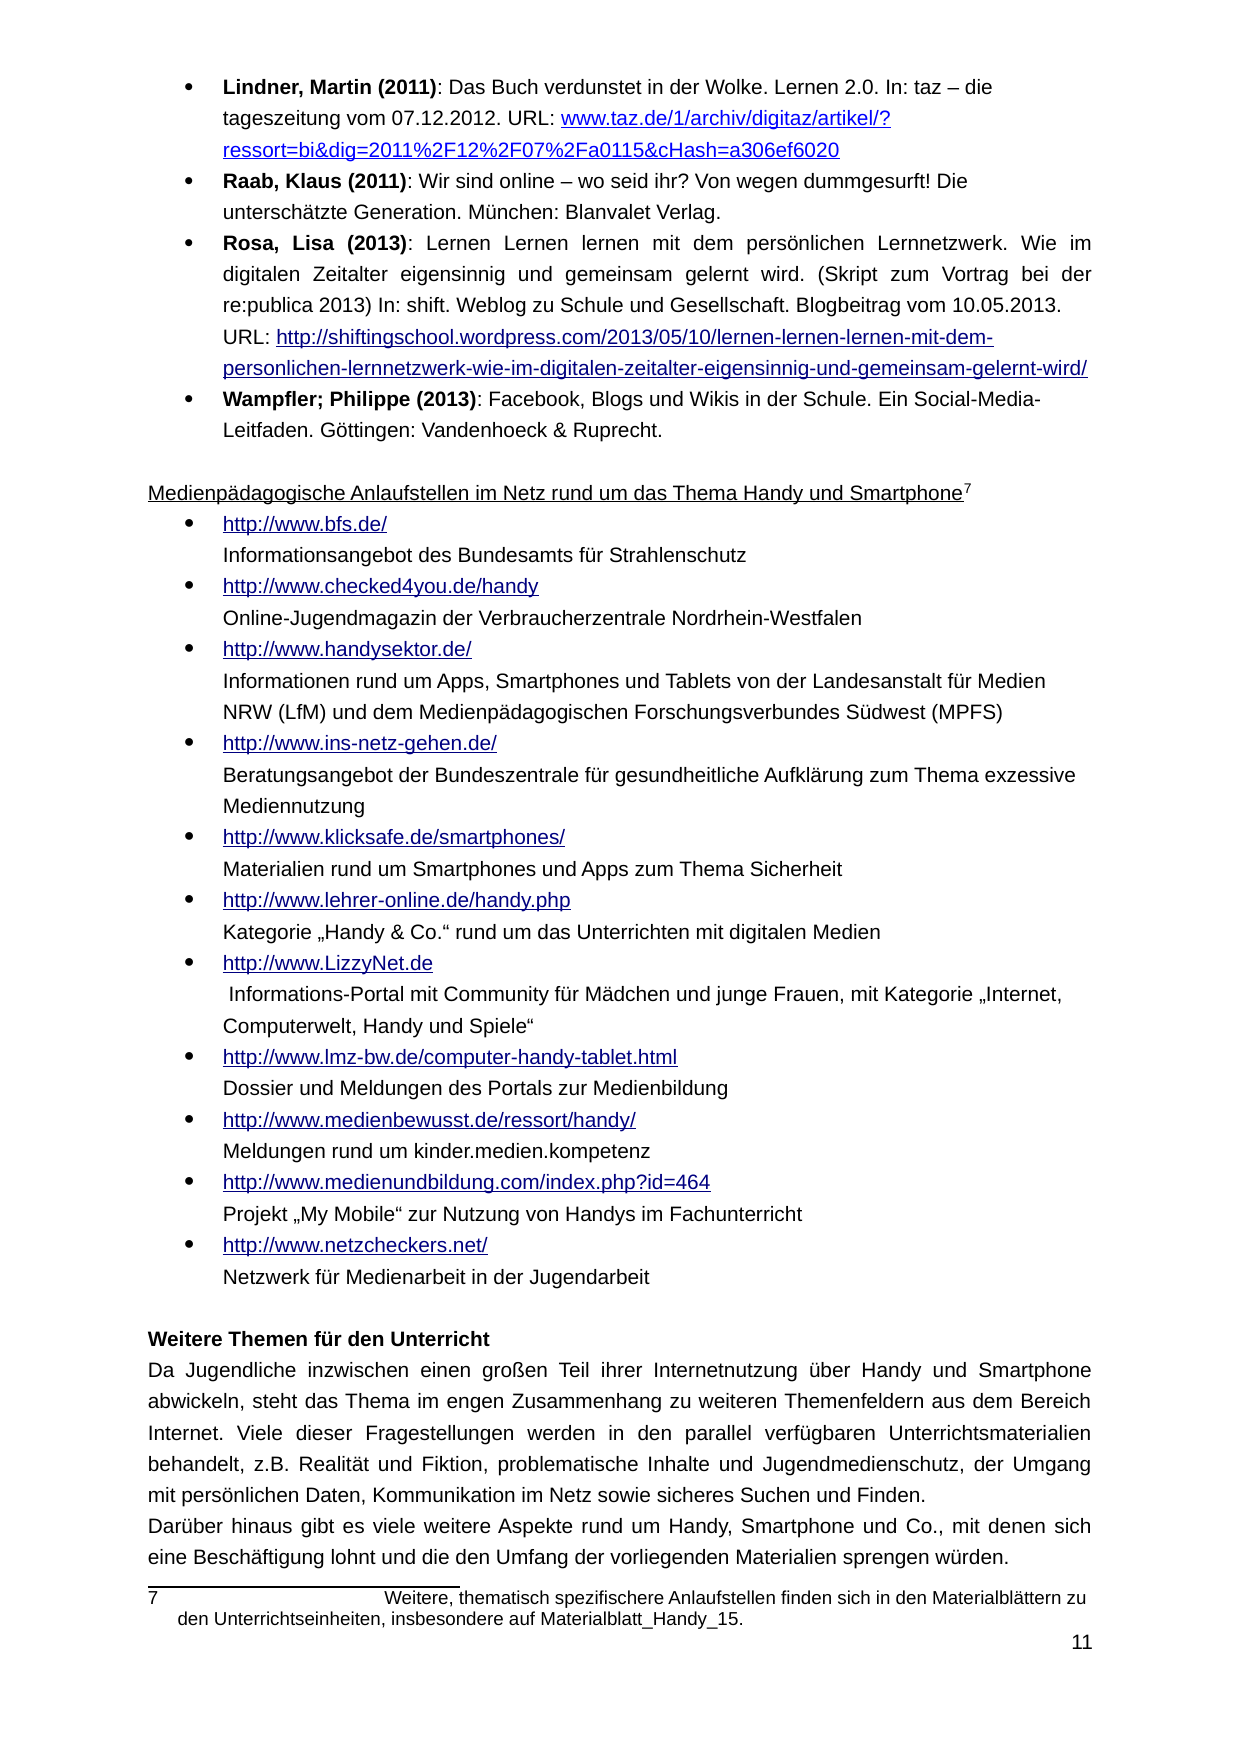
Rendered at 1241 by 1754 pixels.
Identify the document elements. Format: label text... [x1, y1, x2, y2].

list Lindner, Martin (2011): Das Buch verdunstet in der Wolke. Lernen 2.0. In: taz – die tageszeitung vom 07.12.2012. URL: www.taz.de/1/archiv/digitaz/artikel/?ressort=bi&dig=2011%2F12%2F07%2Fa0115&cHash=a306ef6020 [185, 75, 1092, 161]
list http://www.checked4you.de/handy Online-Jugendmagazin der Verbraucherzentrale Nordrhein-Westfalen [185, 574, 1092, 630]
list http://www.medienundbildung.com/index.php?id=464 Projekt „My Mobile“ zur Nutzung von Handys im Fachunterricht [185, 1170, 1092, 1226]
text Weitere, thematisch spezifischere Anlaufstellen finden sich in den Materialblättern zu den Unterrichtseinheiten, insbesondere auf Materialblatt_Handy_15. [148, 1587, 1092, 1630]
list http://www.klicksafe.de/smartphones/ Materialien rund um Smartphones und Apps zum Thema Sicherheit [185, 825, 1092, 881]
list http://www.handysektor.de/ Informationen rund um Apps, Smartphones und Tablets von der Landesanstalt für Medien NRW (LfM) und dem Medienpädagogischen Forschungsverbundes Südwest (MPFS) [185, 637, 1092, 724]
list http://www.lmz-bw.de/computer-handy-tablet.html Dossier und Meldungen des Portals zur Medienbildung [185, 1044, 1092, 1100]
text Weitere Themen für den Unterricht [148, 1327, 1092, 1351]
text Medienpädagogische Anlaufstellen im Netz rund um das Thema Handy und Smartphone [148, 480, 1092, 504]
list Wampfler; Philippe (2013): Facebook, Blogs und Wikis in der Schule. Ein Social-Media-Leitfaden. Göttingen: Vandenhoeck & Ruprecht. [185, 387, 1092, 442]
text Da Jugendliche inzwischen einen großen Teil ihrer Internetnutzung über Handy und Smartphone abwickeln, steht das Thema im engen Zusammenhang zu weiteren Themenfeldern aus dem Bereich Internet. Viele dieser Fragestellungen werden in den parallel verfügbaren Unterrichtsmaterialien behandelt, z.B. Realität und Fiktion, problematische Inhalte und Jugendmedienschutz, der Umgang mit persönlichen Daten, Kommunikation im Netz sowie sicheres Suchen und Finden. [148, 1358, 1092, 1507]
list http://www.ins-netz-gehen.de/ Beratungsangebot der Bundeszentrale für gesundheitliche Aufklärung zum Thema exzessive Mediennutzung [185, 731, 1092, 818]
text Darüber hinaus gibt es viele weitere Aspekte rund um Handy, Smartphone und Co., mit denen sich eine Beschäftigung lohnt und die den Umfang der vorliegenden Materialien sprengen würden. [148, 1514, 1092, 1569]
list http://www.bfs.de/ Informationsangebot des Bundesamts für Strahlenschutz [185, 511, 1092, 567]
list http://www.lehrer-online.de/handy.php Kategorie „Handy & Co.“ rund um das Unterrichten mit digitalen Medien [185, 888, 1092, 943]
list http://www.medienbewusst.de/ressort/handy/ Meldungen rund um kinder.medien.kompetenz [185, 1107, 1092, 1163]
list Raab, Klaus (2011): Wir sind online – wo seid ihr? Von wegen dummgesurft! Die unterschätzte Generation. München: Blanvalet Verlag. [185, 168, 1092, 224]
text URL: http://shiftingschool.wordpress.com/2013/05/10/lernen-lernen-lernen-mit-dem-personlichen-lernnetzwerk-wie-im-digitalen-zeitalter-eigensinnig-und-gemeinsam-gelernt-wird/ [223, 324, 1092, 379]
list http://www.netzcheckers.net/ Netzwerk für Medienarbeit in der Jugendarbeit [185, 1233, 1092, 1289]
list http://www.LizzyNet.de Informations-Portal mit Community für Mädchen und junge Frauen, mit Kategorie „Internet, Computerwelt, Handy und Spiele“ [185, 951, 1092, 1037]
list Rosa, Lisa (2013): Lernen Lernen lernen mit dem persönlichen Lernnetzwerk. Wie im digitalen Zeitalter eigensinnig und gemeinsam gelernt wird. (Skript zum Vortrag bei der re:publica 2013) In: shift. Weblog zu Schule und Gesellschaft. Blogbeitrag vom 10.05.2013. [185, 231, 1092, 317]
